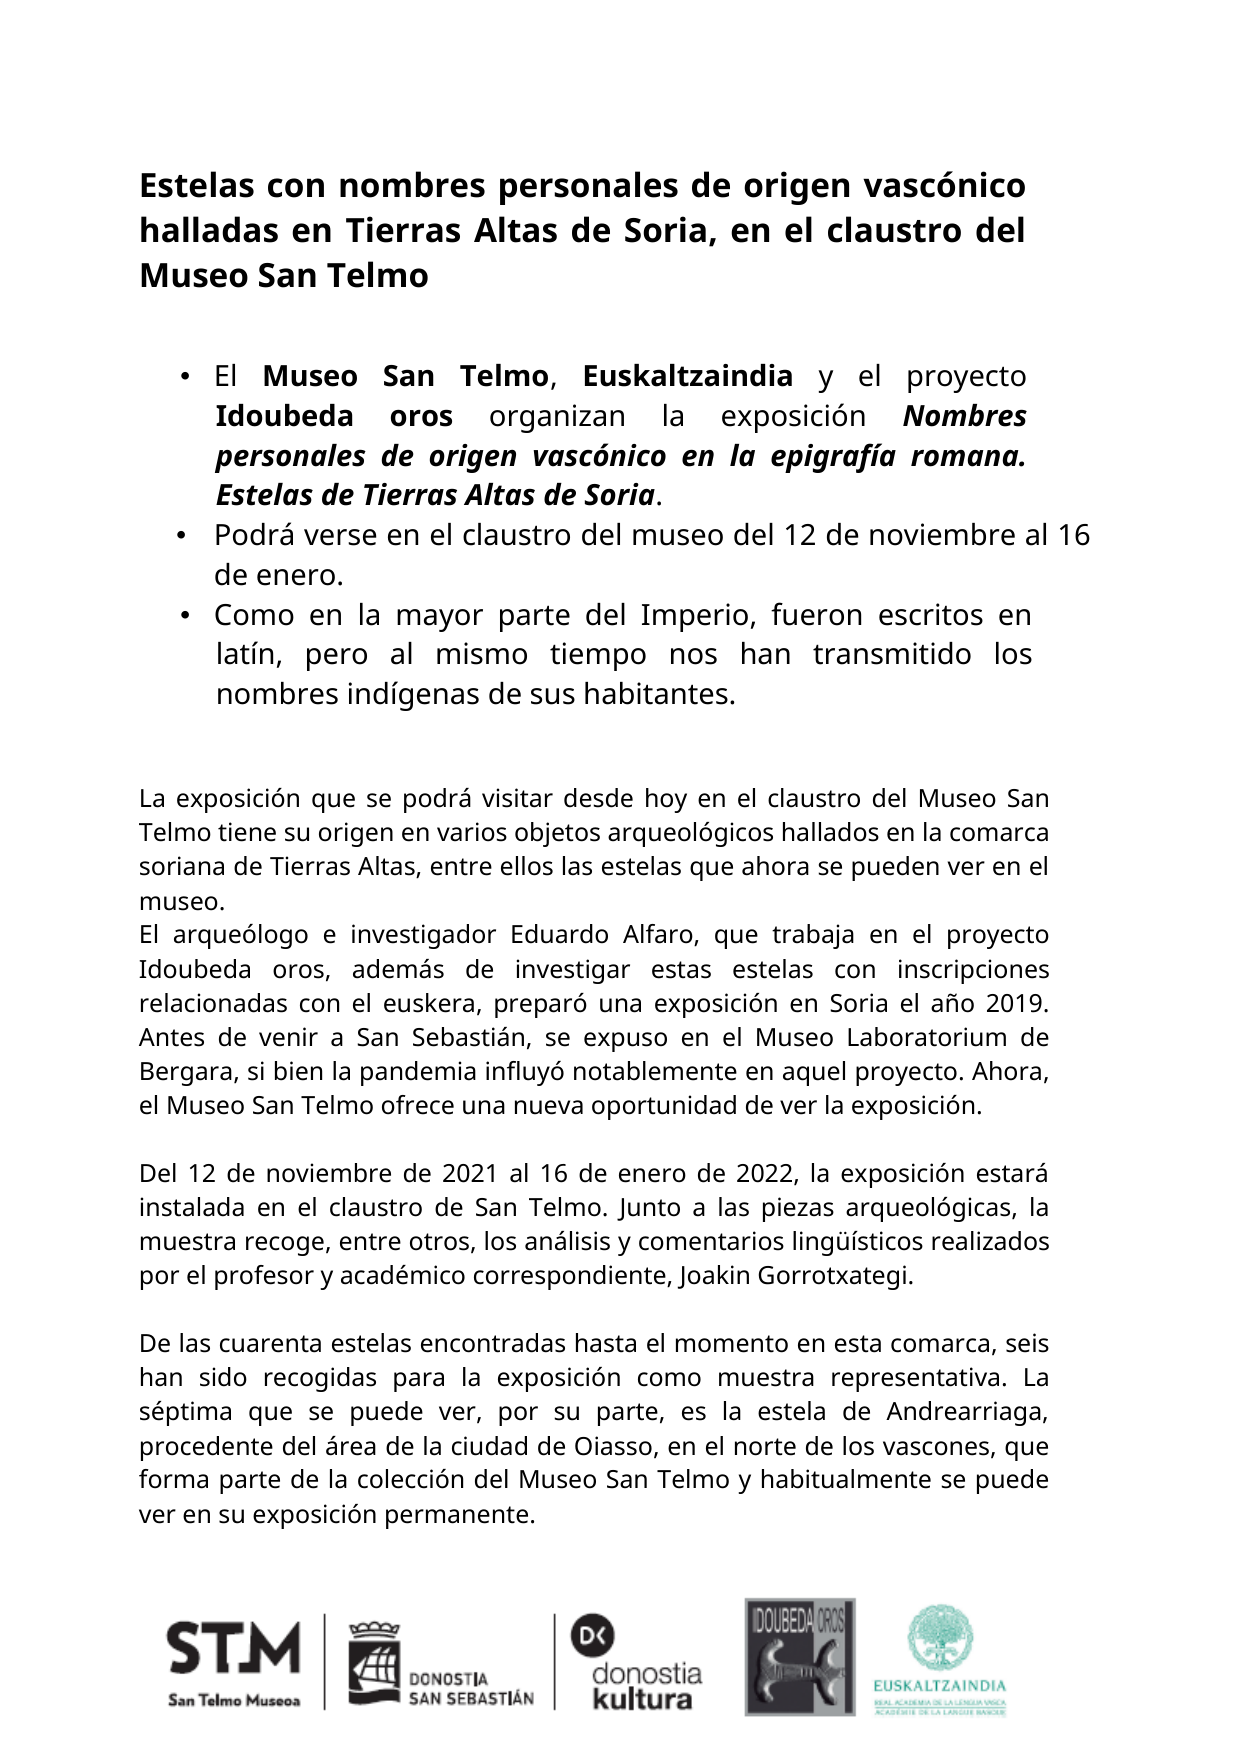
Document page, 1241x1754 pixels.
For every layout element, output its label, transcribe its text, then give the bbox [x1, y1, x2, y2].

list Como en la mayor parte del Imperio, fueron escritos en latín, pero al mismo tiempo nos han transmitido los nombres indígenas de sus habitantes. [180, 594, 1033, 713]
list Podrá verse en el claustro del museo del 12 de noviembre al 16 de enero. [176, 514, 1092, 594]
text De las cuarenta estelas encontradas hasta el momento en esta comarca, seis han sido recogidas para la exposición como muestra representativa. La séptima que se puede ver, por su parte, es la estela de Andrearriaga, procedente del área de la ciudad de Oiasso, en el norte de los vascones, que forma parte de la colección del Museo San Telmo y habitualmente se puede ver en su exposición permanente. [139, 1326, 1051, 1530]
list Estelas con nombres personales de origen vascónico halladas en Tierras Altas de Soria, en el claustro del Museo San Telmo [139, 161, 1027, 356]
list El Museo San Telmo, Euskaltzaindia y el proyecto Idoubeda oros organizan la exposición Nombres personales de origen vascónico en la epigrafía romana. Estelas de Tierras Altas de Soria. [180, 356, 1027, 514]
text El arqueólogo e investigador Eduardo Alfaro, que trabaja en el proyecto Idoubeda oros, además de investigar estas estelas con inscripciones relacionadas con el euskera, preparó una exposición en Soria el año 2019. Antes de venir a San Sebastián, se expuso en el Museo Laboratorium de Bergara, si bien la pandemia influyó notablemente en aquel proyecto. Ahora, el Museo San Telmo ofrece una nueva oportunidad de ver la exposición. Del 12 de noviembre de 2021 al 16 de enero de 2022, la exposición estará instalada en el claustro de San Telmo. Junto a las piezas arqueológicas, la muestra recoge, entre otros, los análisis y comentarios lingüísticos realizados por el profesor y académico correspondiente, Joakin Gorrotxategi. [139, 917, 1051, 1292]
picture [152, 1582, 1033, 1734]
text La exposición que se podrá visitar desde hoy en el claustro del Museo San Telmo tiene su origen en varios objetos arqueológicos hallados en la comarca soriana de Tierras Altas, entre ellos las estelas que ahora se pueden ver en el museo. [139, 713, 1051, 917]
